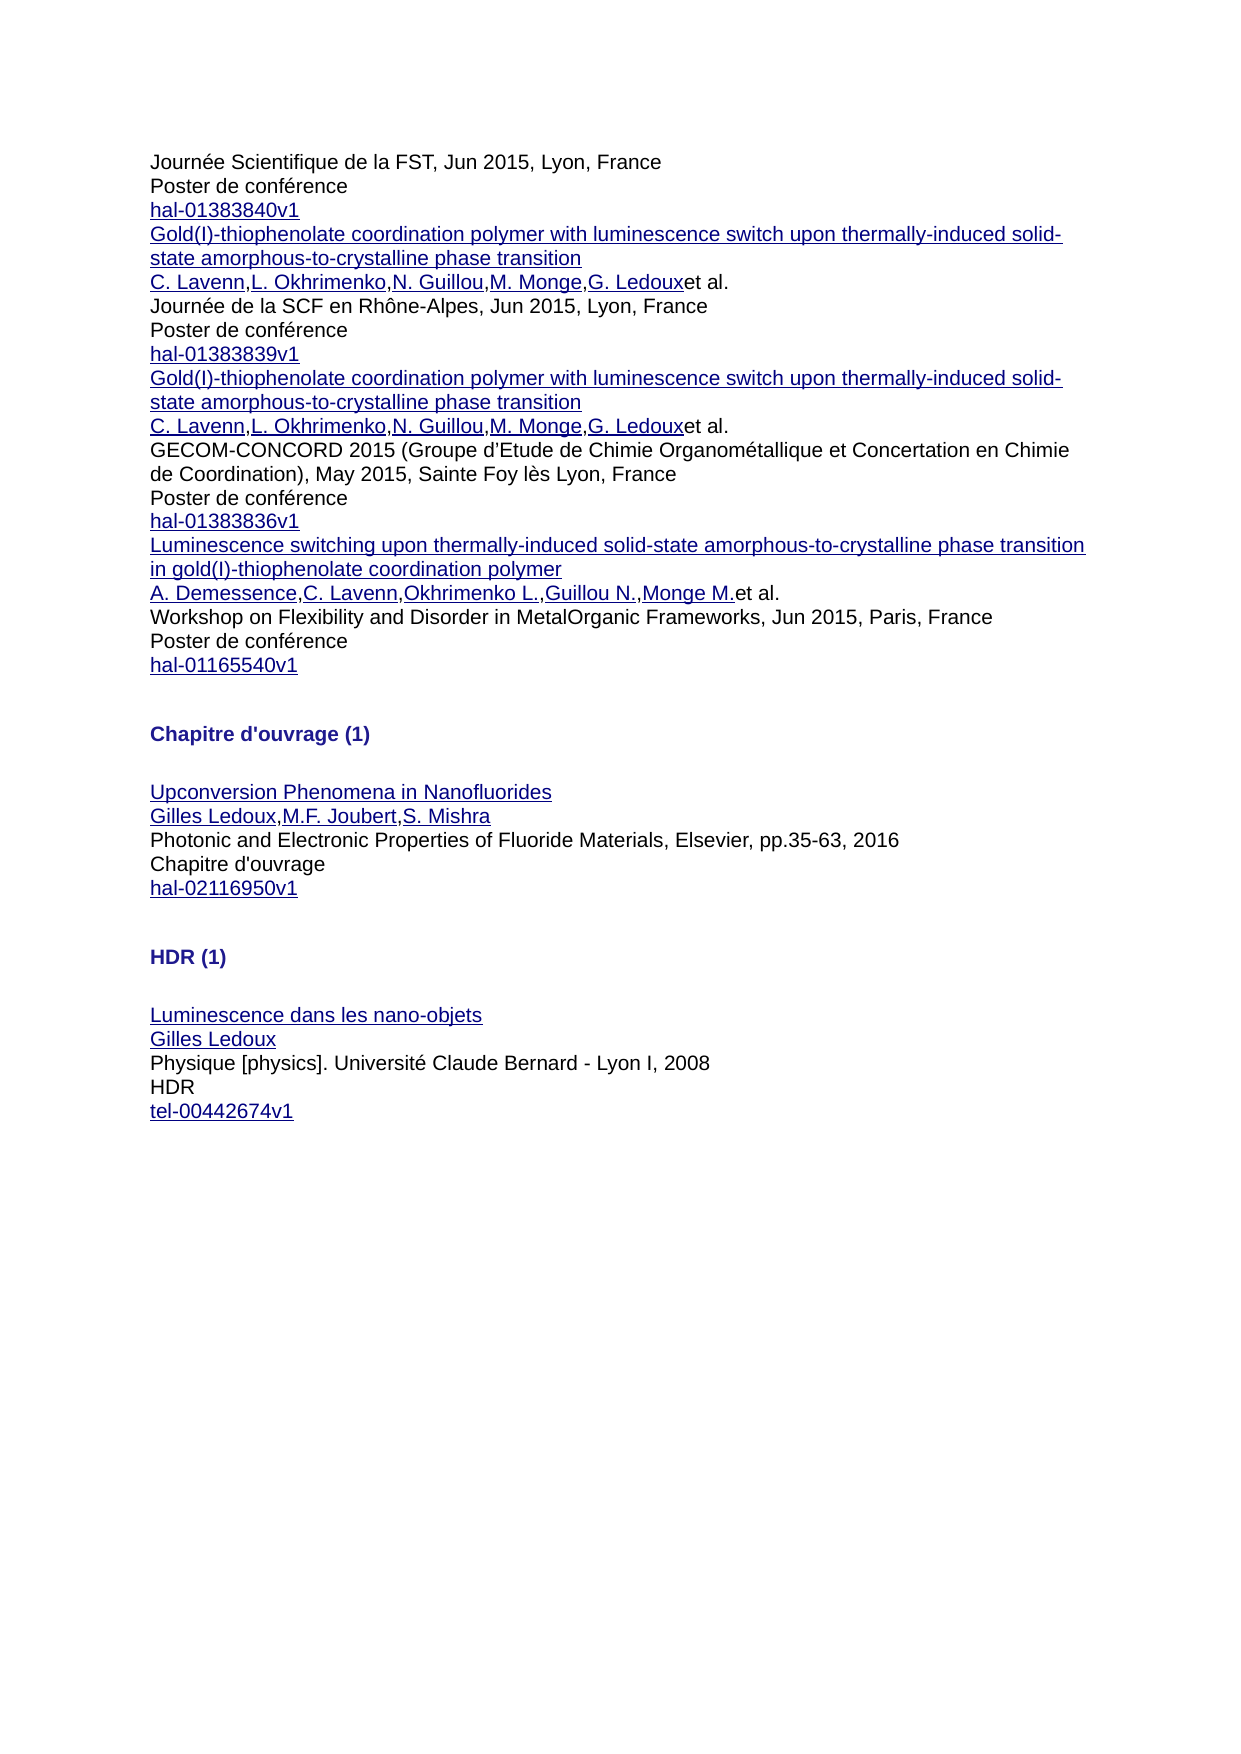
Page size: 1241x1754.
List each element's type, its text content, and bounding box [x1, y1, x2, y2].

table_cell Journée Scientifique de la FST, Jun 2015, Lyon, France Poster de conférence hal-01383840v1 [150, 150, 1090, 222]
subtitle Chapitre d'ouvrage (1) [150, 722, 1090, 746]
table_header Upconversion Phenomena in Nanofluorides Gilles Ledoux,M.F. Joubert,S. Mishra Photonic and Electronic Properties of Fluoride Materials, Elsevier, pp.35-63, 2016 Chapitre d'ouvrage hal-02116950v1 [150, 780, 1090, 900]
table_cell Gold(I)-thiophenolate coordination polymer with luminescence switch upon thermally-induced solid-state amorphous-to-crystalline phase transition C. Lavenn,L. Okhrimenko,N. Guillou,M. Monge,G. Ledouxet al. Journée de la SCF en Rhône-Alpes, Jun 2015, Lyon, France Poster de conférence hal-01383839v1 [150, 222, 1090, 366]
subtitle HDR (1) [150, 945, 1090, 969]
table_header Luminescence dans les nano-objets Gilles Ledoux Physique [physics]. Université Claude Bernard - Lyon I, 2008 HDR tel-00442674v1 [150, 1003, 1090, 1123]
table_cell Gold(I)-thiophenolate coordination polymer with luminescence switch upon thermally-induced solid-state amorphous-to-crystalline phase transition C. Lavenn,L. Okhrimenko,N. Guillou,M. Monge,G. Ledouxet al. GECOM-CONCORD 2015 (Groupe d’Etude de Chimie Organométallique et Concertation en Chimie de Coordination), May 2015, Sainte Foy lès Lyon, France Poster de conférence hal-01383836v1 [150, 366, 1090, 533]
table_cell Luminescence switching upon thermally-induced solid-state amorphous-to-crystalline phase transition in gold(I)-thiophenolate coordination polymer A. Demessence,C. Lavenn,Okhrimenko L.,Guillou N.,Monge M.et al. Workshop on Flexibility and Disorder in MetalOrganic Frameworks, Jun 2015, Paris, France Poster de conférence hal-01165540v1 [150, 533, 1090, 677]
